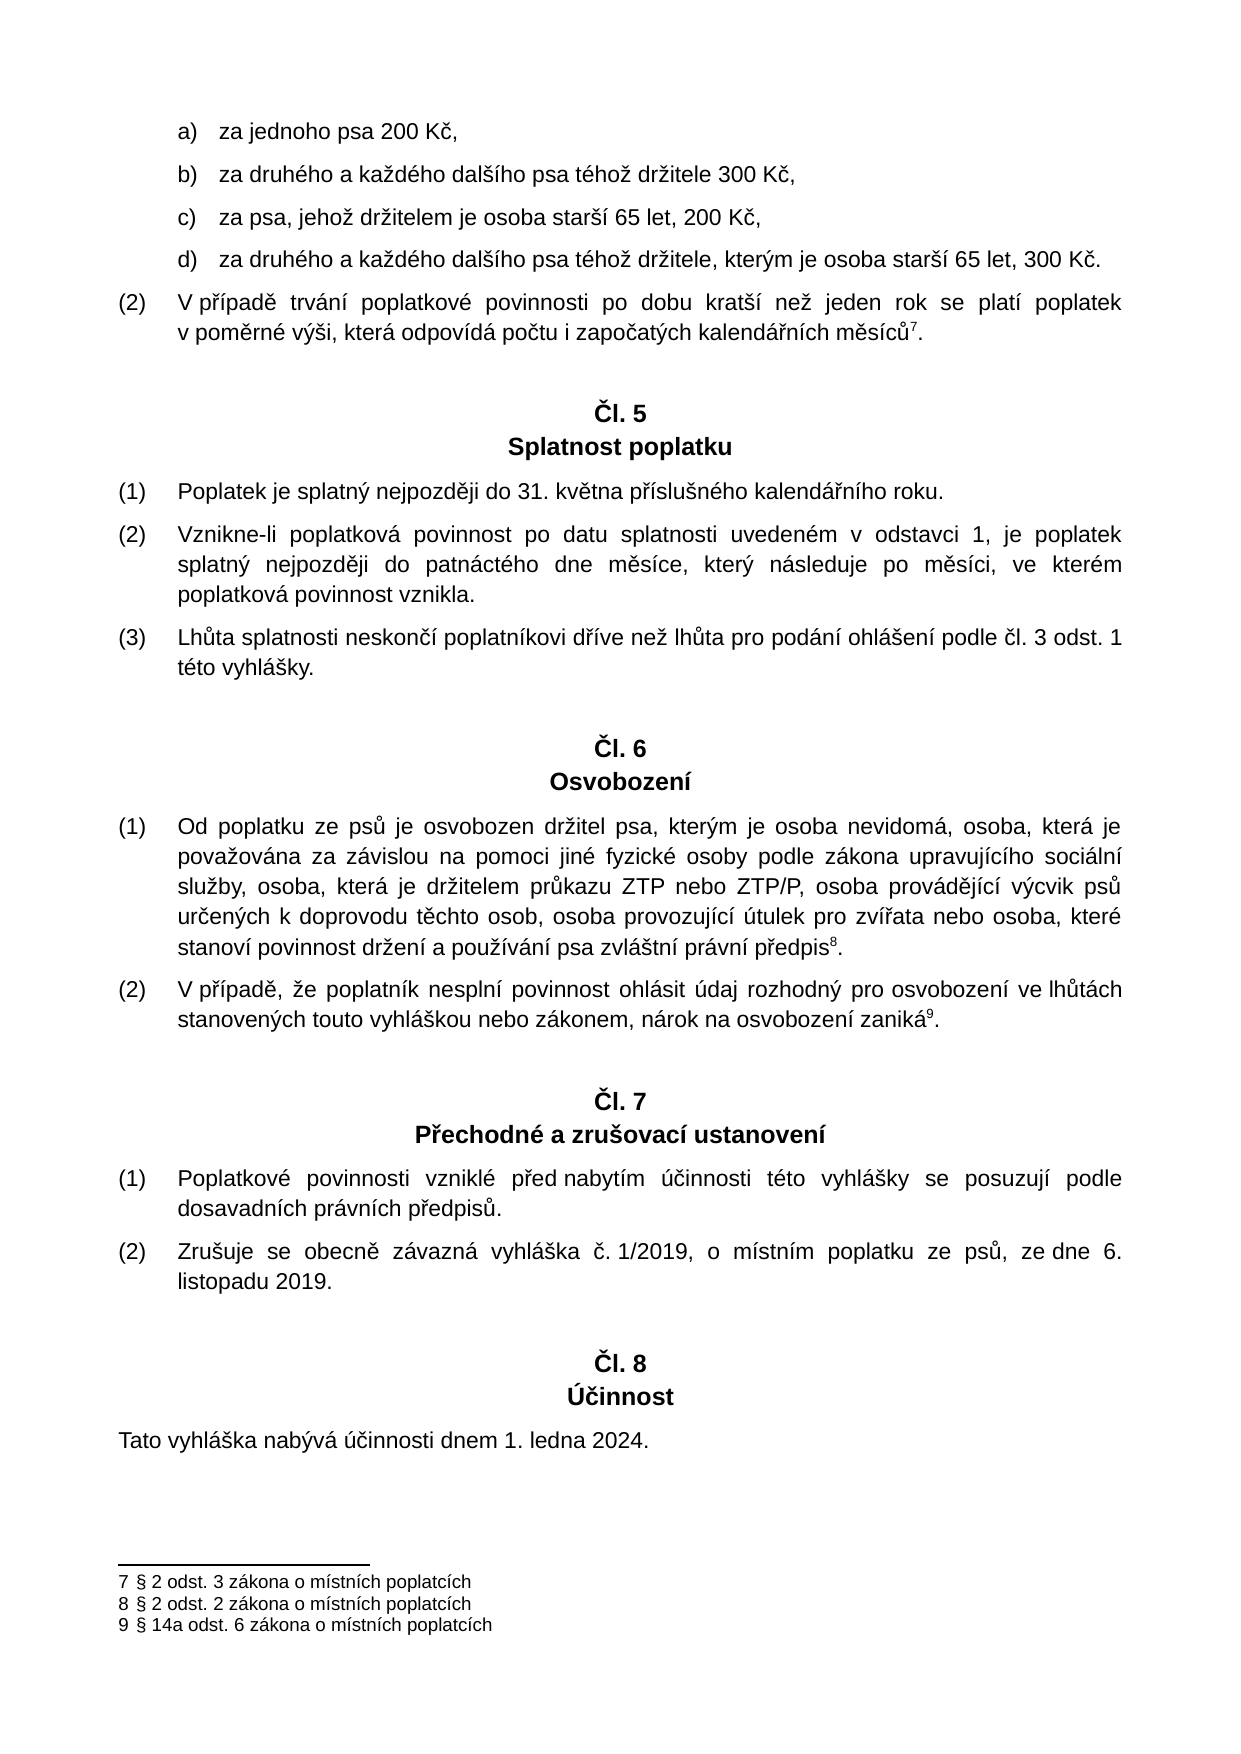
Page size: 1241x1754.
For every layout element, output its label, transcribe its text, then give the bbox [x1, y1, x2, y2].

subtitle Čl. 5 Splatnost poplatku [118, 399, 1122, 461]
list Lhůta splatnosti neskončí poplatníkovi dříve než lhůta pro podání ohlášení podle čl. 3 odst. 1 této vyhlášky. [118, 624, 1122, 680]
subtitle Čl. 8 Účinnost [118, 1348, 1122, 1410]
list § 2 odst. 3 zákona o místních poplatcích [118, 1571, 1122, 1592]
list za psa, jehož držitelem je osoba starší 65 let, 200 Kč, [177, 203, 1122, 230]
list za druhého a každého dalšího psa téhož držitele 300 Kč, [177, 161, 1122, 187]
list za jednoho psa 200 Kč, [177, 118, 1122, 144]
list § 2 odst. 2 zákona o místních poplatcích [118, 1592, 1122, 1614]
subtitle Čl. 7 Přechodné a zrušovací ustanovení [118, 1087, 1122, 1148]
list Poplatkové povinnosti vzniklé před nabytím účinnosti této vyhlášky se posuzují podle dosavadních právních předpisů. [118, 1165, 1122, 1222]
list za druhého a každého dalšího psa téhož držitele, kterým je osoba starší 65 let, 300 Kč. [177, 246, 1122, 273]
list V případě trvání poplatkové povinnosti po dobu kratší než jeden rok se platí poplatek v poměrné výši, která odpovídá počtu i započatých kalendářních měsíců. [118, 289, 1122, 346]
list Vznikne-li poplatková povinnost po datu splatnosti uvedeném v odstavci 1, je poplatek splatný nejpozději do patnáctého dne měsíce, který následuje po měsíci, ve kterém poplatková povinnost vznikla. [118, 521, 1122, 607]
list V případě, že poplatník nesplní povinnost ohlásit údaj rozhodný pro osvobození ve lhůtách stanovených touto vyhláškou nebo zákonem, nárok na osvobození zaniká. [118, 976, 1122, 1033]
list § 14a odst. 6 zákona o místních poplatcích [118, 1614, 1122, 1635]
text Tato vyhláška nabývá účinnosti dnem 1. ledna 2024. [118, 1427, 1122, 1453]
list Od poplatku ze psů je osvobozen držitel psa, kterým je osoba nevidomá, osoba, která je považována za závislou na pomoci jiné fyzické osoby podle zákona upravujícího sociální služby, osoba, která je držitelem průkazu ZTP nebo ZTP/P, osoba provádějící výcvik psů určených k doprovodu těchto osob, osoba provozující útulek pro zvířata nebo osoba, které stanoví povinnost držení a používání psa zvláštní právní předpis. [118, 813, 1122, 960]
list Zrušuje se obecně závazná vyhláška č. 1/2019, o místním poplatku ze psů, ze dne 6. listopadu 2019. [118, 1238, 1122, 1295]
subtitle Čl. 6 Osvobození [118, 734, 1122, 796]
list Poplatek je splatný nejpozději do 31. května příslušného kalendářního roku. [118, 478, 1122, 504]
